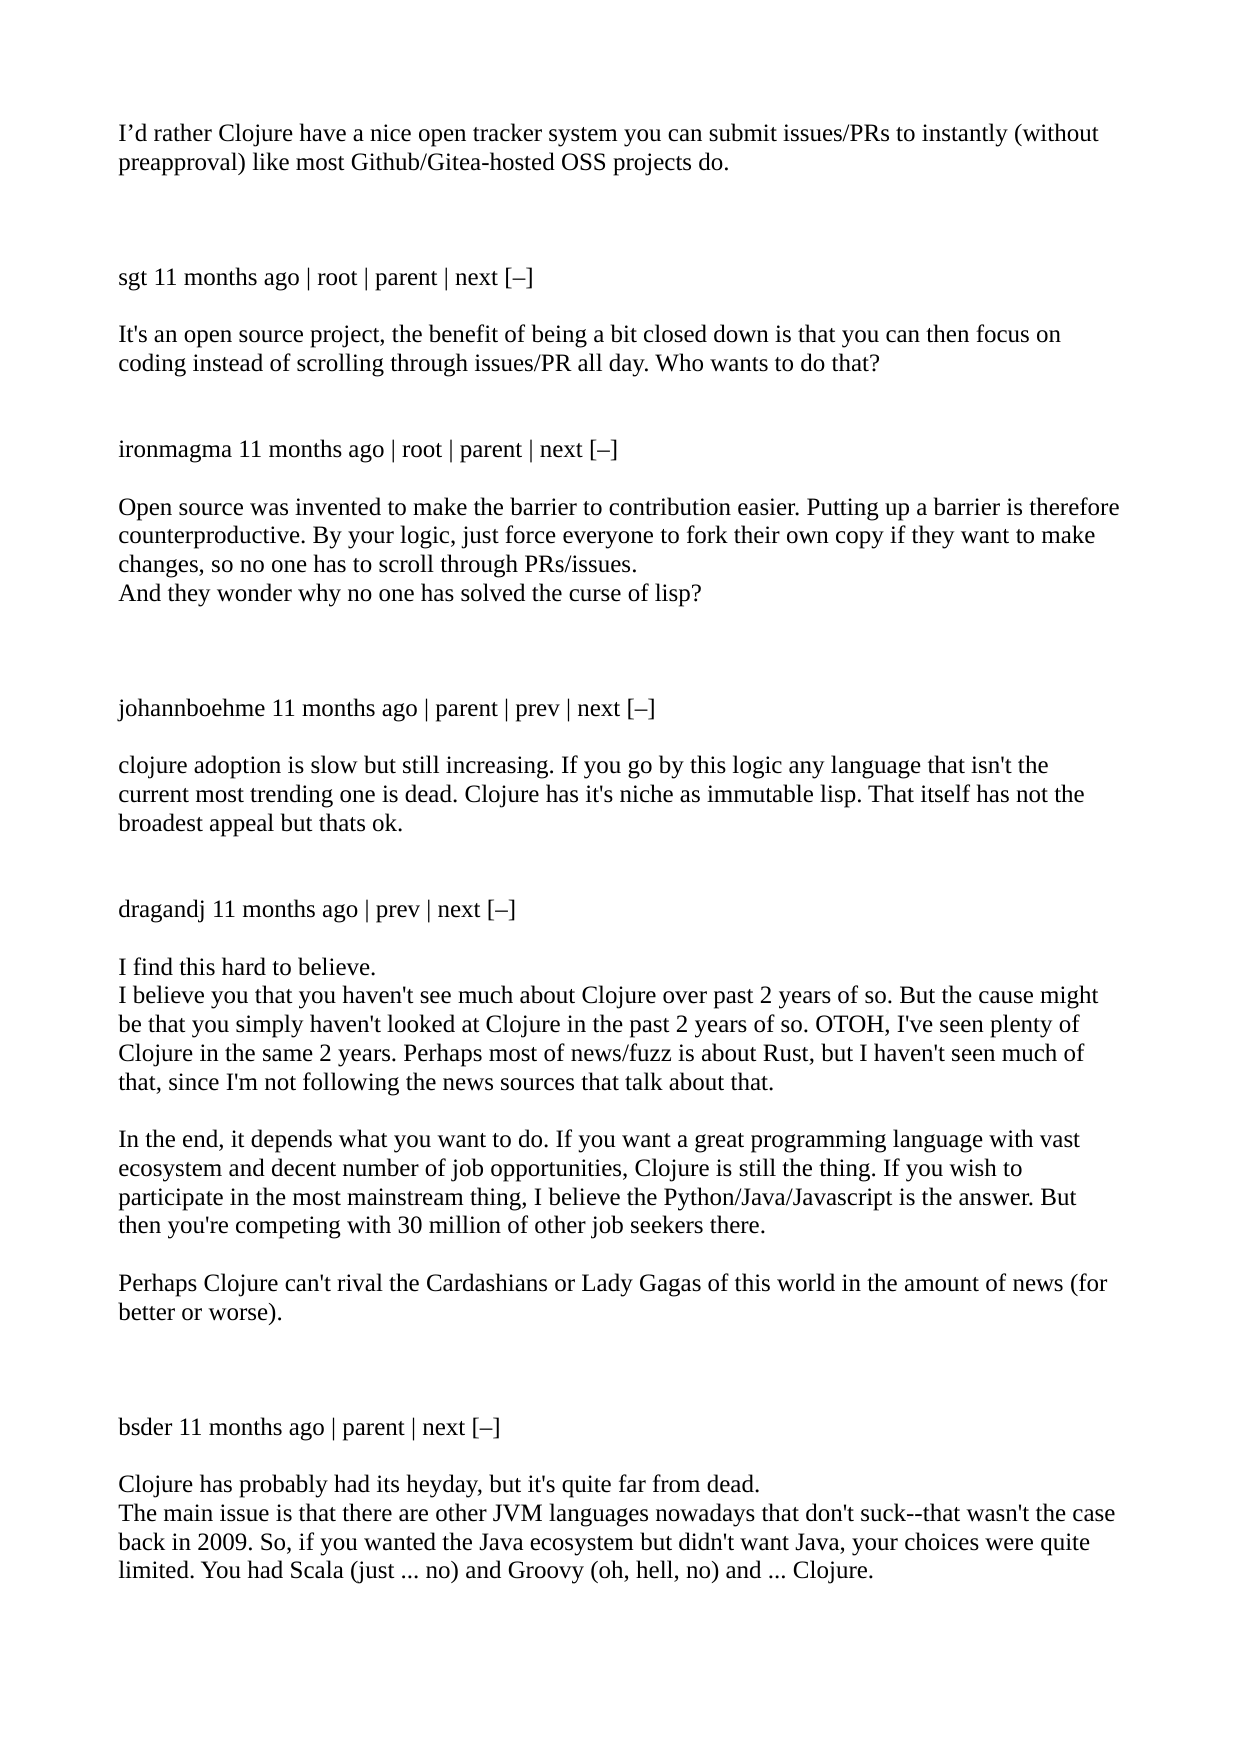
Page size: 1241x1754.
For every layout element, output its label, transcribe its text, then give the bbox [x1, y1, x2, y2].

text I believe you that you haven't see much about Clojure over past 2 years of so. But the cause might be that you simply haven't looked at Clojure in the past 2 years of so. OTOH, I've seen plenty of Clojure in the same 2 years. Perhaps most of news/fuzz is about Rust, but I haven't seen much of that, since I'm not following the news sources that talk about that. [118, 981, 1122, 1096]
text ironmagma 11 months ago | root | parent | next [–] [118, 434, 1122, 463]
text sgt 11 months ago | root | parent | next [–] [118, 262, 1122, 291]
text Perhaps Clojure can't rival the Cardashians or Lady Gagas of this world in the amount of news (for better or worse). [118, 1268, 1122, 1326]
text The main issue is that there are other JVM languages nowadays that don't suck--that wasn't the case back in 2009. So, if you wanted the Java ecosystem but didn't want Java, your choices were quite limited. You had Scala (just ... no) and Groovy (oh, hell, no) and ... Clojure. [118, 1498, 1122, 1584]
text bsder 11 months ago | parent | next [–] [118, 1412, 1122, 1441]
text It's an open source project, the benefit of being a bit closed down is that you can then focus on coding instead of scrolling through issues/PR all day. Who wants to do that? [118, 319, 1122, 377]
text Clojure has probably had its heyday, but it's quite far from dead. [118, 1469, 1122, 1498]
text In the end, it depends what you want to do. If you want a great programming language with vast ecosystem and decent number of job opportunities, Clojure is still the thing. If you wish to participate in the most mainstream thing, I believe the Python/Java/Javascript is the answer. But then you're competing with 30 million of other job seekers there. [118, 1124, 1122, 1239]
text clojure adoption is slow but still increasing. If you go by this logic any language that isn't the current most trending one is dead. Clojure has it's niche as immutable lisp. That itself has not the broadest appeal but thats ok. [118, 751, 1122, 837]
text I find this hard to believe. [118, 952, 1122, 981]
text Open source was invented to make the barrier to contribution easier. Putting up a barrier is therefore counterproductive. By your logic, just force everyone to fork their own copy if they want to make changes, so no one has to scroll through PRs/issues. [118, 492, 1122, 578]
text johannboehme 11 months ago | parent | prev | next [–] [118, 693, 1122, 722]
text dragandj 11 months ago | prev | next [–] [118, 894, 1122, 923]
text I’d rather Clojure have a nice open tracker system you can submit issues/PRs to instantly (without preapproval) like most Github/Gitea-hosted OSS projects do. [118, 118, 1122, 176]
text And they wonder why no one has solved the curse of lisp? [118, 578, 1122, 607]
